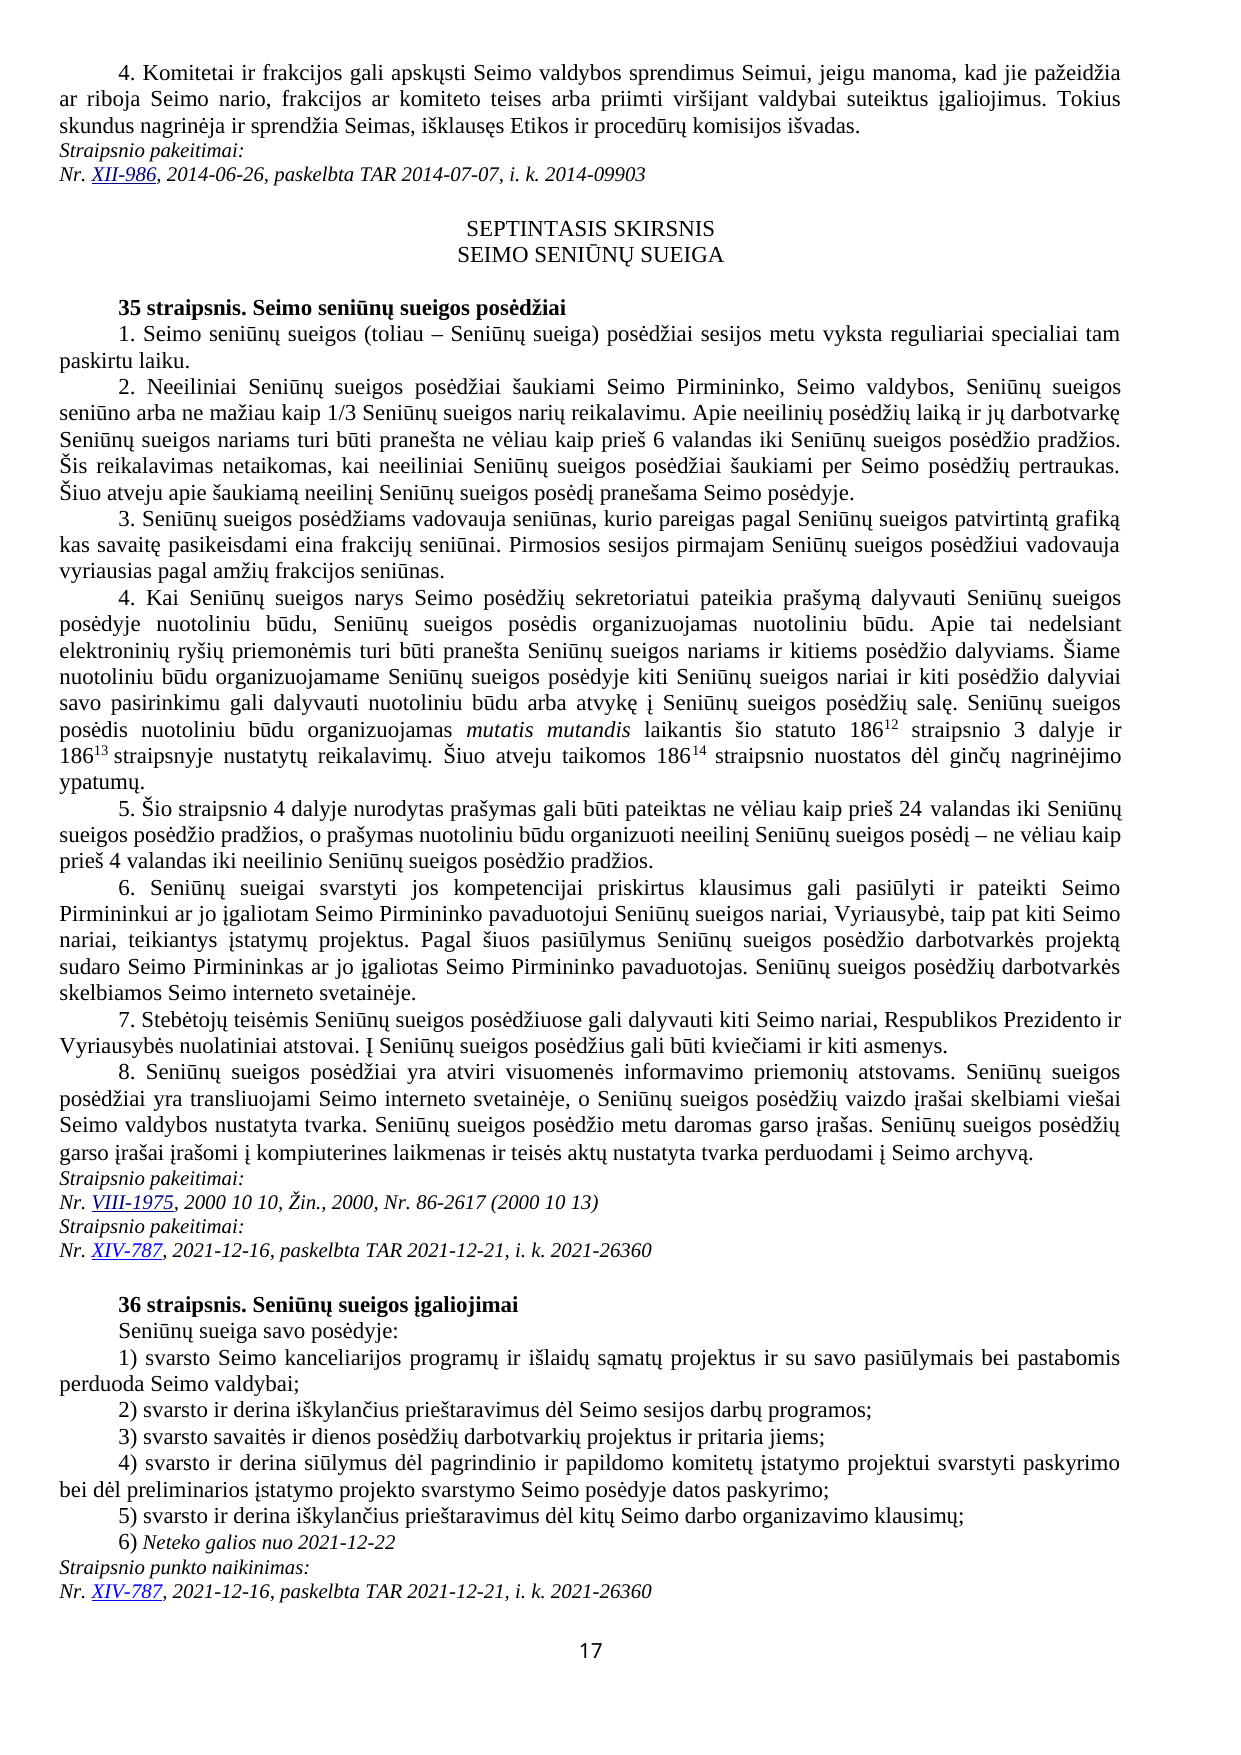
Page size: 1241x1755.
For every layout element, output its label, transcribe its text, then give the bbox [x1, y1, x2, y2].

text 4) svarsto ir derina siūlymus dėl pagrindinio ir papildomo komitetų įstatymo projektui svarstyti paskyrimo bei dėl preliminarios įstatymo projekto svarstymo Seimo posėdyje datos paskyrimo; [59, 1449, 1122, 1502]
text 4. Kai Seniūnų sueigos narys Seimo posėdžių sekretoriatui pateikia prašymą dalyvauti Seniūnų sueigos posėdyje nuotoliniu būdu, Seniūnų sueigos posėdis organizuojamas nuotoliniu būdu. Apie tai nedelsiant elektroninių ryšių priemonėmis turi būti pranešta Seniūnų sueigos nariams ir kitiems posėdžio dalyviams. Šiame nuotoliniu būdu organizuojamame Seniūnų sueigos posėdyje kiti Seniūnų sueigos nariai ir kiti posėdžio dalyviai savo pasirinkimu gali dalyvauti nuotoliniu būdu arba atvykę į Seniūnų sueigos posėdžių salę. Seniūnų sueigos posėdis nuotoliniu būdu organizuojamas mutatis mutandis laikantis šio statuto 18612 straipsnio 3 dalyje ir 18613 straipsnyje nustatytų reikalavimų. Šiuo atveju taikomos 18614 straipsnio nuostatos dėl ginčų nagrinėjimo ypatumų. [59, 584, 1122, 795]
text 5) svarsto ir derina iškylančius prieštaravimus dėl kitų Seimo darbo organizavimo klausimų; [59, 1502, 1122, 1528]
text 2) svarsto ir derina iškylančius prieštaravimus dėl Seimo sesijos darbų programos; [59, 1397, 1122, 1423]
text Nr. XIV-787, 2021-12-16, paskelbta TAR 2021-12-21, i. k. 2021-26360 [59, 1579, 1122, 1603]
text 7. Stebėtojų teisėmis Seniūnų sueigos posėdžiuose gali dalyvauti kiti Seimo nariai, Respublikos Prezidento ir Vyriausybės nuolatiniai atstovai. Į Seniūnų sueigos posėdžius gali būti kviečiami ir kiti asmenys. [59, 1006, 1122, 1058]
text Straipsnio pakeitimai: [59, 138, 1122, 162]
text Nr. VIII-1975, 2000 10 10, Žin., 2000, Nr. 86-2617 (2000 10 13) [59, 1190, 1122, 1214]
text Straipsnio pakeitimai: [59, 1166, 1122, 1190]
text 8. Seniūnų sueigos posėdžiai yra atviri visuomenės informavimo priemonių atstovams. Seniūnų sueigos posėdžiai yra transliuojami Seimo interneto svetainėje, o Seniūnų sueigos posėdžių vaizdo įrašai skelbiami viešai Seimo valdybos nustatyta tvarka. Seniūnų sueigos posėdžio metu daromas garso įrašas. Seniūnų sueigos posėdžių garso įrašai įrašomi į kompiuterines laikmenas ir teisės aktų nustatyta tvarka perduodami į Seimo archyvą. [59, 1058, 1122, 1166]
text 6. Seniūnų sueigai svarstyti jos kompetencijai priskirtus klausimus gali pasiūlyti ir pateikti Seimo Pirmininkui ar jo įgaliotam Seimo Pirmininko pavaduotojui Seniūnų sueigos nariai, Vyriausybė, taip pat kiti Seimo nariai, teikiantys įstatymų projektus. Pagal šiuos pasiūlymus Seniūnų sueigos posėdžio darbotvarkės projektą sudaro Seimo Pirmininkas ar jo įgaliotas Seimo Pirmininko pavaduotojas. Seniūnų sueigos posėdžių darbotvarkės skelbiamos Seimo interneto svetainėje. [59, 874, 1122, 1006]
text 1) svarsto Seimo kanceliarijos programų ir išlaidų sąmatų projektus ir su savo pasiūlymais bei pastabomis perduoda Seimo valdybai; [59, 1344, 1122, 1397]
text 4. Komitetai ir frakcijos gali apskųsti Seimo valdybos sprendimus Seimui, jeigu manoma, kad jie pažeidžia ar riboja Seimo nario, frakcijos ar komiteto teises arba priimti viršijant valdybai suteiktus įgaliojimus. Tokius skundus nagrinėja ir sprendžia Seimas, išklausęs Etikos ir procedūrų komisijos išvadas. [59, 59, 1122, 138]
text SEPTINTASIS SKIRSNIS [59, 215, 1122, 241]
text Straipsnio punkto naikinimas: [59, 1555, 1122, 1579]
text Straipsnio pakeitimai: [59, 1214, 1122, 1238]
text SEIMO SENIŪNŲ SUEIGA [59, 241, 1122, 268]
text Seniūnų sueiga savo posėdyje: [59, 1317, 1122, 1344]
text 3. Seniūnų sueigos posėdžiams vadovauja seniūnas, kurio pareigas pagal Seniūnų sueigos patvirtintą grafiką kas savaitę pasikeisdami eina frakcijų seniūnai. Pirmosios sesijos pirmajam Seniūnų sueigos posėdžiui vadovauja vyriausias pagal amžių frakcijos seniūnas. [59, 505, 1122, 584]
text 1. Seimo seniūnų sueigos (toliau – Seniūnų sueiga) posėdžiai sesijos metu vyksta reguliariai specialiai tam paskirtu laiku. [59, 320, 1122, 373]
text Nr. XII-986, 2014-06-26, paskelbta TAR 2014-07-07, i. k. 2014-09903 [59, 162, 1122, 186]
text 2. Neeiliniai Seniūnų sueigos posėdžiai šaukiami Seimo Pirmininko, Seimo valdybos, Seniūnų sueigos seniūno arba ne mažiau kaip 1/3 Seniūnų sueigos narių reikalavimu. Apie neeilinių posėdžių laiką ir jų darbotvarkę Seniūnų sueigos nariams turi būti pranešta ne vėliau kaip prieš 6 valandas iki Seniūnų sueigos posėdžio pradžios. Šis reikalavimas netaikomas, kai neeiliniai Seniūnų sueigos posėdžiai šaukiami per Seimo posėdžių pertraukas. Šiuo atveju apie šaukiamą neeilinį Seniūnų sueigos posėdį pranešama Seimo posėdyje. [59, 373, 1122, 505]
text 3) svarsto savaitės ir dienos posėdžių darbotvarkių projektus ir pritaria jiems; [59, 1423, 1122, 1449]
text 35 straipsnis. Seimo seniūnų sueigos posėdžiai [59, 294, 1122, 320]
text 36 straipsnis. Seniūnų sueigos įgaliojimai [59, 1291, 1122, 1317]
text 6) Neteko galios nuo 2021-12-22 [59, 1528, 1122, 1555]
text Nr. XIV-787, 2021-12-16, paskelbta TAR 2021-12-21, i. k. 2021-26360 [59, 1238, 1122, 1262]
text 5. Šio straipsnio 4 dalyje nurodytas prašymas gali būti pateiktas ne vėliau kaip prieš 24 valandas iki Seniūnų sueigos posėdžio pradžios, o prašymas nuotoliniu būdu organizuoti neeilinį Seniūnų sueigos posėdį – ne vėliau kaip prieš 4 valandas iki neeilinio Seniūnų sueigos posėdžio pradžios. [59, 795, 1122, 874]
